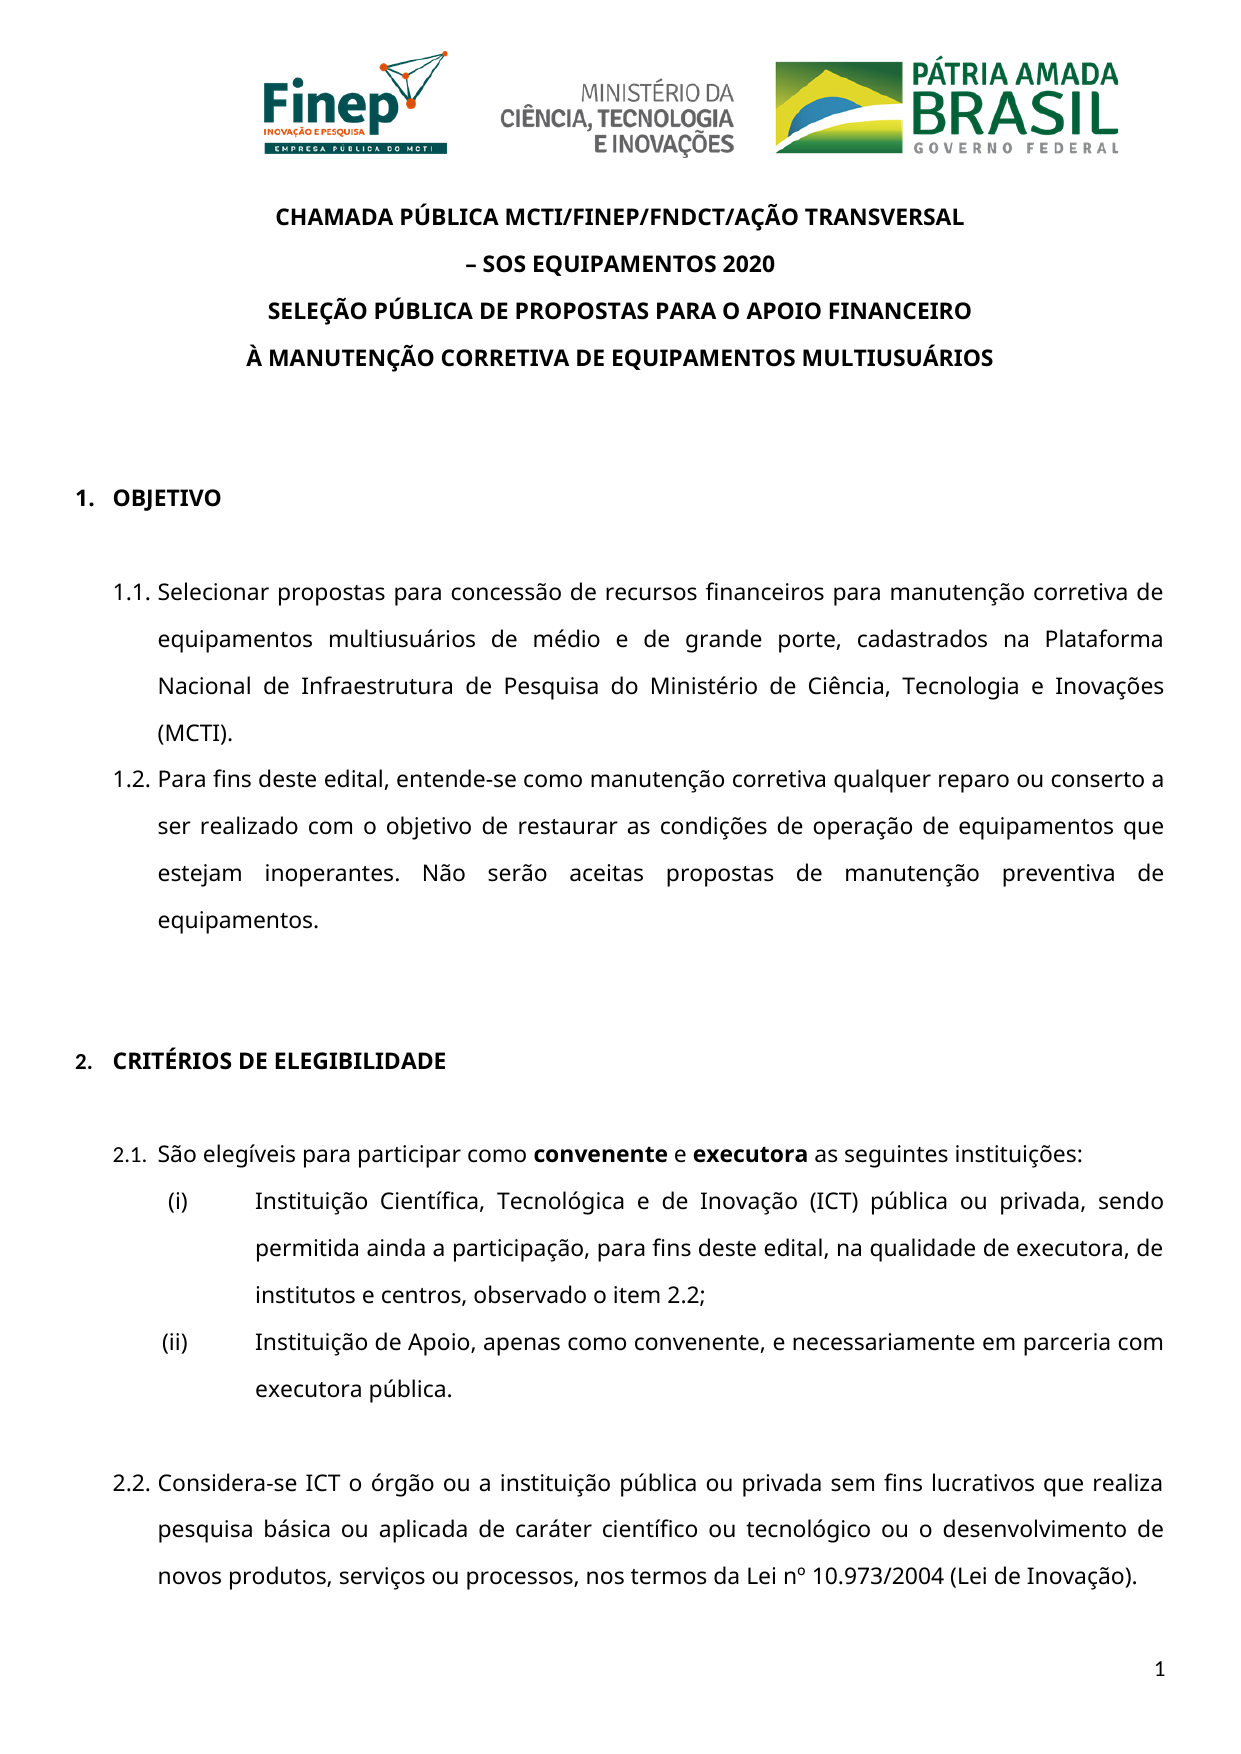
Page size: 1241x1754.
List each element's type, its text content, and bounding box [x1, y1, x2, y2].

list Instituição de Apoio, apenas como convenente, e necessariamente em parceria com executora pública. [187, 1326, 1165, 1404]
list Instituição Científica, Tecnológica e de Inovação (ICT) pública ou privada, sendo permitida ainda a participação, para fins deste edital, na qualidade de executora, de institutos e centros, observado o item 2.2; [187, 1185, 1165, 1310]
text À MANUTENÇÃO CORRETIVA DE EQUIPAMENTOS MULTIUSUÁRIOS [75, 341, 1165, 373]
list CRITÉRIOS DE ELEGIBILIDADE [75, 1044, 1165, 1076]
text – SOS EQUIPAMENTOS 2020 [75, 248, 1165, 279]
list São elegíveis para participar como convenente e executora as seguintes instituições: [112, 1138, 1165, 1169]
list Considera-se ICT o órgão ou a instituição pública ou privada sem fins lucrativos que realiza pesquisa básica ou aplicada de caráter científico ou tecnológico ou o desenvolvimento de novos produtos, serviços ou processos, nos termos da Lei nº 10.973/2004 (Lei de Inovação). [112, 1466, 1165, 1591]
list OBJETIVO [75, 482, 1165, 513]
list Para fins deste edital, entende-se como manutenção corretiva qualquer reparo ou conserto a ser realizado com o objetivo de restaurar as condições de operação de equipamentos que estejam inoperantes. Não serão aceitas propostas de manutenção preventiva de equipamentos. [112, 763, 1165, 935]
text CHAMADA PÚBLICA MCTI/FINEP/FNDCT/AÇÃO TRANSVERSAL [75, 201, 1165, 232]
list Selecionar propostas para concessão de recursos financeiros para manutenção corretiva de equipamentos multiusuários de médio e de grande porte, cadastrados na Plataforma Nacional de Infraestrutura de Pesquisa do Ministério de Ciência, Tecnologia e Inovações (MCTI). [112, 576, 1165, 748]
text SELEÇÃO PÚBLICA DE PROPOSTAS PARA O APOIO FINANCEIRO [75, 294, 1165, 326]
